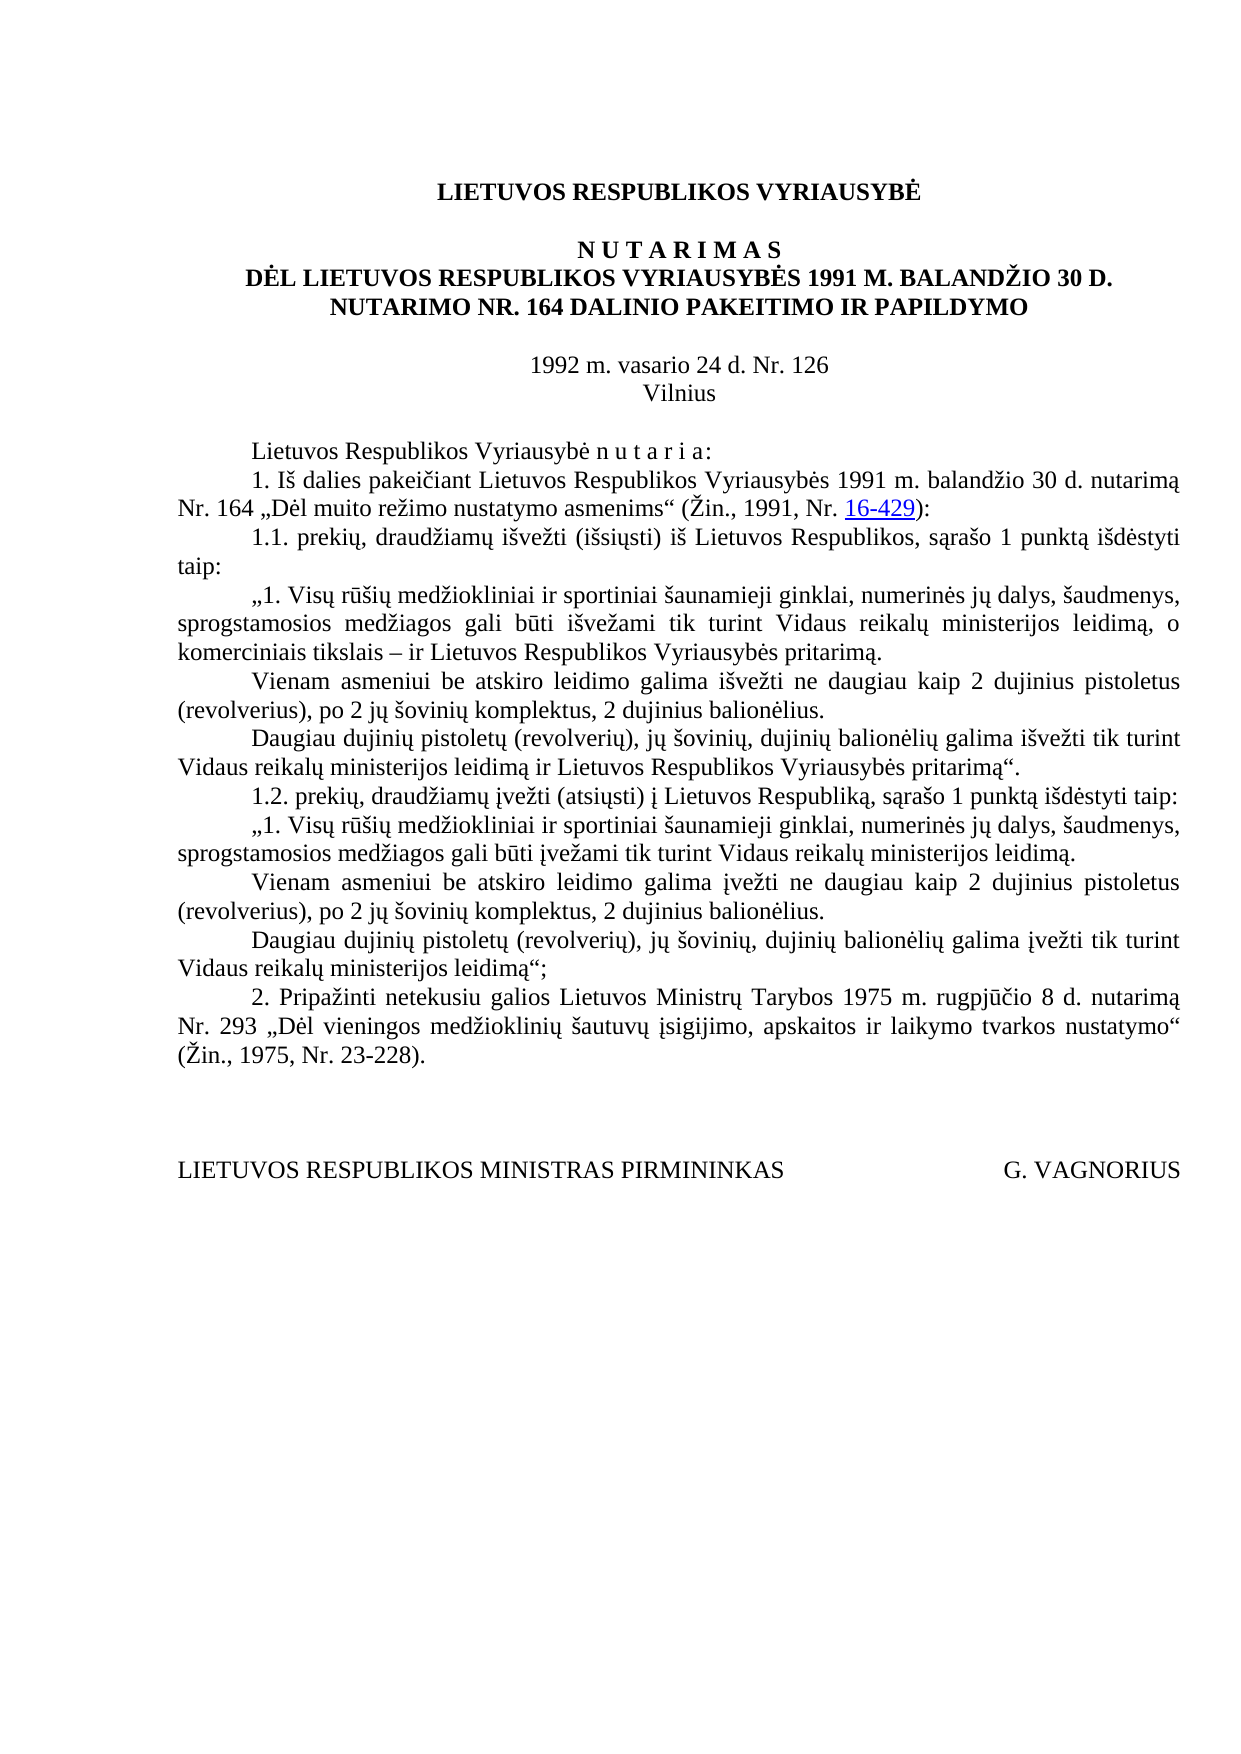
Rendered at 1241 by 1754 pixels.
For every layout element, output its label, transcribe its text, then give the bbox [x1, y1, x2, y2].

text „1. Visų rūšių medžiokliniai ir sportiniai šaunamieji ginklai, numerinės jų dalys, šaudmenys, sprogstamosios medžiagos gali būti įvežami tik turint Vidaus reikalų ministerijos leidimą. [177, 810, 1181, 867]
text DĖL LIETUVOS RESPUBLIKOS VYRIAUSYBĖS 1991 M. BALANDŽIO 30 D. NUTARIMO NR. 164 DALINIO PAKEITIMO IR PAPILDYMO [177, 263, 1181, 321]
text Lietuvos Respublikos Vyriausybė nutaria: [177, 436, 1181, 465]
text 2. Pripažinti netekusiu galios Lietuvos Ministrų Tarybos 1975 m. rugpjūčio 8 d. nutarimą Nr. 293 „Dėl vieningos medžioklinių šautuvų įsigijimo, apskaitos ir laikymo tvarkos nustatymo“ (Žin., 1975, Nr. 23-228). [177, 982, 1181, 1068]
text 1.2. prekių, draudžiamų įvežti (atsiųsti) į Lietuvos Respubliką, sąrašo 1 punktą išdėstyti taip: [177, 781, 1181, 810]
text LIETUVOS RESPUBLIKOS VYRIAUSYBĖ [177, 177, 1181, 206]
text N U T A R I M A S [177, 235, 1181, 263]
text Vienam asmeniui be atskiro leidimo galima išvežti ne daugiau kaip 2 dujinius pistoletus (revolverius), po 2 jų šovinių komplektus, 2 dujinius balionėlius. [177, 666, 1181, 723]
text Vilnius [177, 378, 1181, 407]
text Daugiau dujinių pistoletų (revolverių), jų šovinių, dujinių balionėlių galima įvežti tik turint Vidaus reikalų ministerijos leidimą“; [177, 925, 1181, 982]
text 1. Iš dalies pakeičiant Lietuvos Respublikos Vyriausybės 1991 m. balandžio 30 d. nutarimą Nr. 164 „Dėl muito režimo nustatymo asmenims“ (Žin., 1991, Nr. 16-429): [177, 465, 1181, 522]
text Daugiau dujinių pistoletų (revolverių), jų šovinių, dujinių balionėlių galima išvežti tik turint Vidaus reikalų ministerijos leidimą ir Lietuvos Respublikos Vyriausybės pritarimą“. [177, 723, 1181, 781]
text „1. Visų rūšių medžiokliniai ir sportiniai šaunamieji ginklai, numerinės jų dalys, šaudmenys, sprogstamosios medžiagos gali būti išvežami tik turint Vidaus reikalų ministerijos leidimą, o komerciniais tikslais – ir Lietuvos Respublikos Vyriausybės pritarimą. [177, 580, 1181, 666]
text 1.1. prekių, draudžiamų išvežti (išsiųsti) iš Lietuvos Respublikos, sąrašo 1 punktą išdėstyti taip: [177, 522, 1181, 580]
text Vienam asmeniui be atskiro leidimo galima įvežti ne daugiau kaip 2 dujinius pistoletus (revolverius), po 2 jų šovinių komplektus, 2 dujinius balionėlius. [177, 867, 1181, 925]
text LIETUVOS RESPUBLIKOS MINISTRAS PIRMININKAS G. VAGNORIUS [177, 1155, 1181, 1183]
text 1992 m. vasario 24 d. Nr. 126 [177, 350, 1181, 378]
